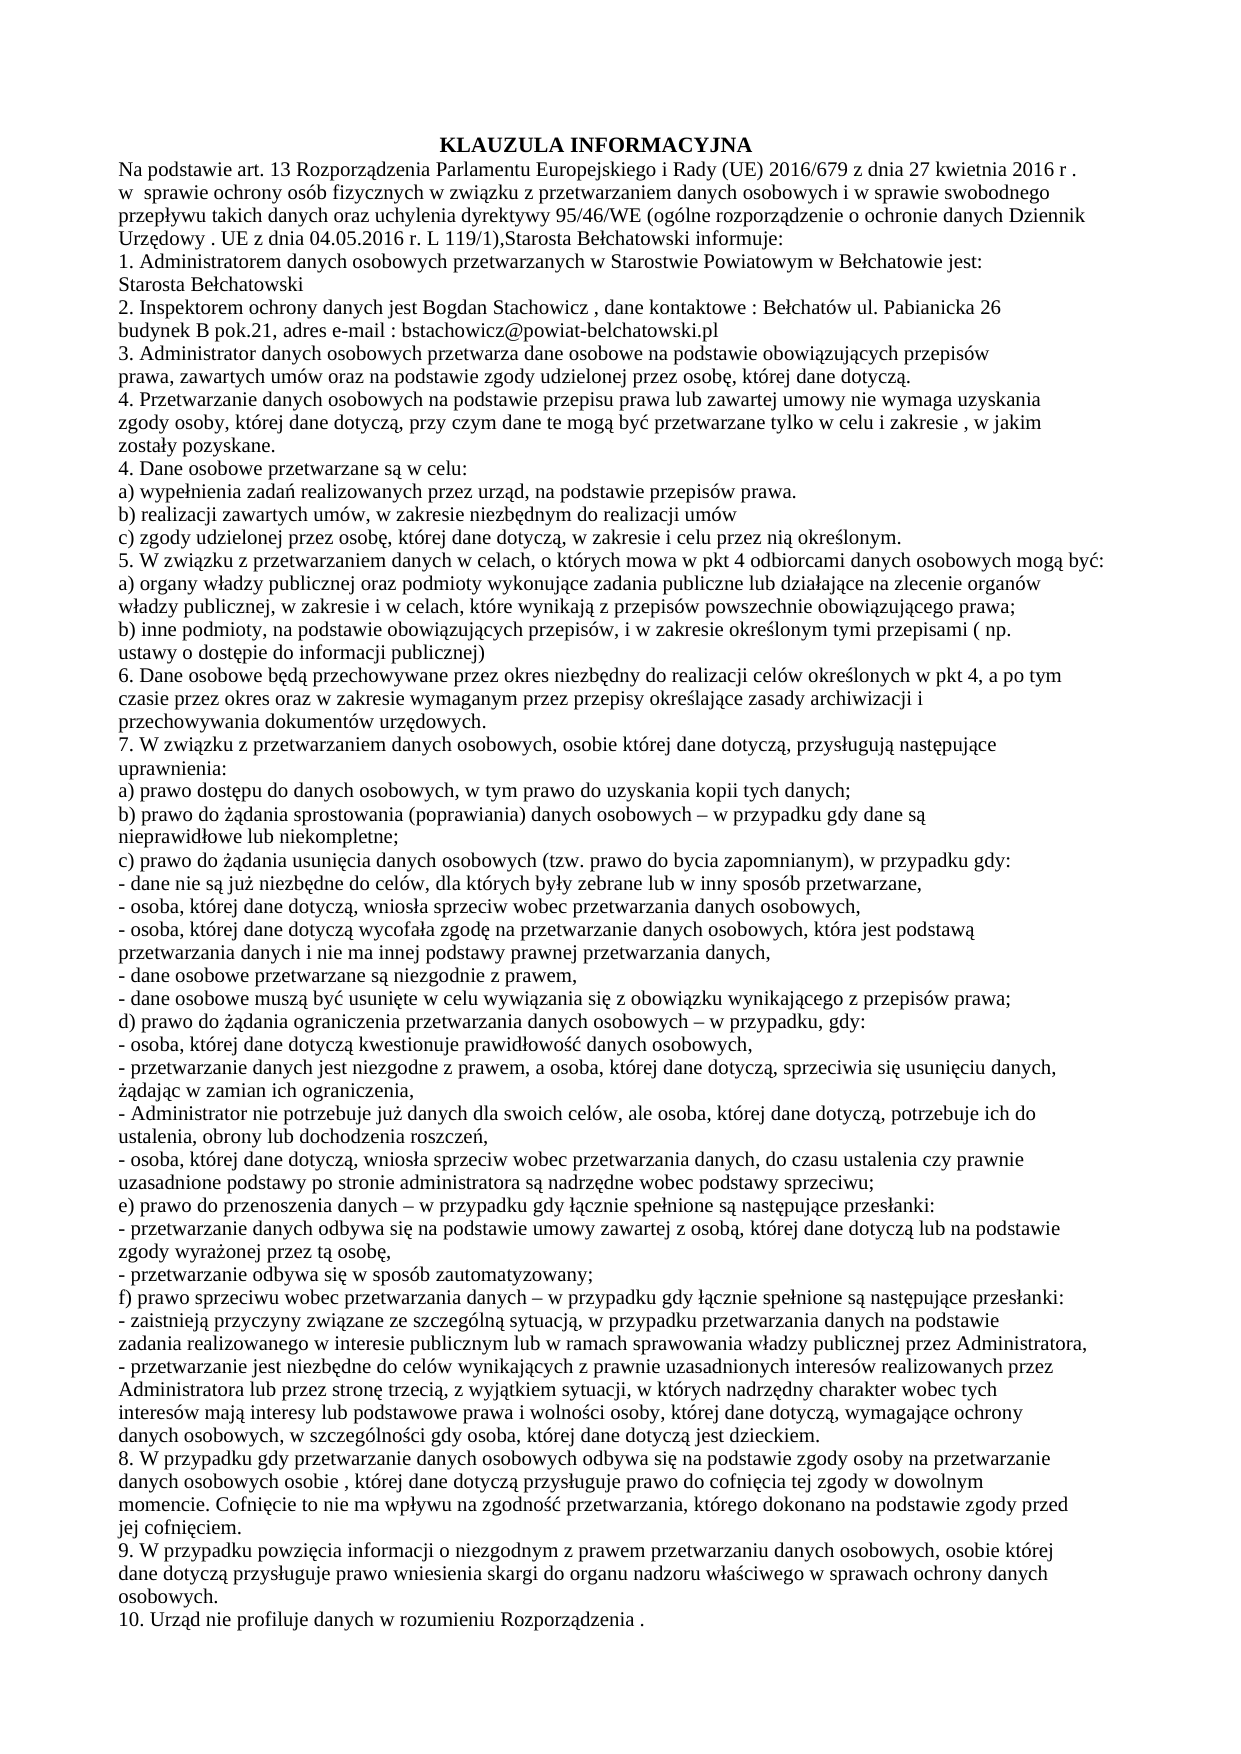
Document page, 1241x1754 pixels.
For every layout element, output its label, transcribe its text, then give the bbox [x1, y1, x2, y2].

text KLAUZULA INFORMACYJNA Na podstawie art. 13 Rozporządzenia Parlamentu Europejskiego i Rady (UE) 2016/679 z dnia 27 kwietnia 2016 r . w sprawie ochrony osób fizycznych w związku z przetwarzaniem danych osobowych i w sprawie swobodnego przepływu takich danych oraz uchylenia dyrektywy 95/46/WE (ogólne rozporządzenie o ochronie danych Dziennik Urzędowy . UE z dnia 04.05.2016 r. L 119/1),Starosta Bełchatowski informuje: [118, 130, 1122, 250]
text 4. Przetwarzanie danych osobowych na podstawie przepisu prawa lub zawartej umowy nie wymaga uzyskania zgody osoby, której dane dotyczą, przy czym dane te mogą być przetwarzane tylko w celu i zakresie , w jakim zostały pozyskane. 4. Dane osobowe przetwarzane są w celu: a) wypełnienia zadań realizowanych przez urząd, na podstawie przepisów prawa. b) realizacji zawartych umów, w zakresie niezbędnym do realizacji umów c) zgody udzielonej przez osobę, której dane dotyczą, w zakresie i celu przez nią określonym. 5. W związku z przetwarzaniem danych w celach, o których mowa w pkt 4 odbiorcami danych osobowych mogą być: a) organy władzy publicznej oraz podmioty wykonujące zadania publiczne lub działające na zlecenie organów władzy publicznej, w zakresie i w celach, które wynikają z przepisów powszechnie obowiązującego prawa; b) inne podmioty, na podstawie obowiązujących przepisów, i w zakresie określonym tymi przepisami ( np. ustawy o dostępie do informacji publicznej) [118, 388, 1122, 664]
text 2. Inspektorem ochrony danych jest Bogdan Stachowicz , dane kontaktowe : Bełchatów ul. Pabianicka 26 budynek B pok.21, adres e-mail : bstachowicz@powiat-belchatowski.pl 3. Administrator danych osobowych przetwarza dane osobowe na podstawie obowiązujących przepisów prawa, zawartych umów oraz na podstawie zgody udzielonej przez osobę, której dane dotyczą. [118, 296, 1122, 388]
text Administratora lub przez stronę trzecią, z wyjątkiem sytuacji, w których nadrzędny charakter wobec tych interesów mają interesy lub podstawowe prawa i wolności osoby, której dane dotyczą, wymagające ochrony danych osobowych, w szczególności gdy osoba, której dane dotyczą jest dzieckiem. 8. W przypadku gdy przetwarzanie danych osobowych odbywa się na podstawie zgody osoby na przetwarzanie [118, 1378, 1122, 1470]
text danych osobowych osobie , której dane dotyczą przysługuje prawo do cofnięcia tej zgody w dowolnym momencie. Cofnięcie to nie ma wpływu na zgodność przetwarzania, którego dokonano na podstawie zgody przed jej cofnięciem. 9. W przypadku powzięcia informacji o niezgodnym z prawem przetwarzaniu danych osobowych, osobie której dane dotyczą przysługuje prawo wniesienia skargi do organu nadzoru właściwego w sprawach ochrony danych osobowych. 10. Urząd nie profiluje danych w rozumieniu Rozporządzenia . [118, 1470, 1122, 1631]
text 1. Administratorem danych osobowych przetwarzanych w Starostwie Powiatowym w Bełchatowie jest: Starosta Bełchatowski [118, 250, 1122, 296]
text 6. Dane osobowe będą przechowywane przez okres niezbędny do realizacji celów określonych w pkt 4, a po tym czasie przez okres oraz w zakresie wymaganym przez przepisy określające zasady archiwizacji i przechowywania dokumentów urzędowych. 7. W związku z przetwarzaniem danych osobowych, osobie której dane dotyczą, przysługują następujące uprawnienia: a) prawo dostępu do danych osobowych, w tym prawo do uzyskania kopii tych danych; b) prawo do żądania sprostowania (poprawiania) danych osobowych – w przypadku gdy dane są nieprawidłowe lub niekompletne; c) prawo do żądania usunięcia danych osobowych (tzw. prawo do bycia zapomnianym), w przypadku gdy: - dane nie są już niezbędne do celów, dla których były zebrane lub w inny sposób przetwarzane, - osoba, której dane dotyczą, wniosła sprzeciw wobec przetwarzania danych osobowych, - osoba, której dane dotyczą wycofała zgodę na przetwarzanie danych osobowych, która jest podstawą przetwarzania danych i nie ma innej podstawy prawnej przetwarzania danych, - dane osobowe przetwarzane są niezgodnie z prawem, - dane osobowe muszą być usunięte w celu wywiązania się z obowiązku wynikającego z przepisów prawa; d) prawo do żądania ograniczenia przetwarzania danych osobowych – w przypadku, gdy: - osoba, której dane dotyczą kwestionuje prawidłowość danych osobowych, - przetwarzanie danych jest niezgodne z prawem, a osoba, której dane dotyczą, sprzeciwia się usunięciu danych, żądając w zamian ich ograniczenia, - Administrator nie potrzebuje już danych dla swoich celów, ale osoba, której dane dotyczą, potrzebuje ich do ustalenia, obrony lub dochodzenia roszczeń, - osoba, której dane dotyczą, wniosła sprzeciw wobec przetwarzania danych, do czasu ustalenia czy prawnie uzasadnione podstawy po stronie administratora są nadrzędne wobec podstawy sprzeciwu; e) prawo do przenoszenia danych – w przypadku gdy łącznie spełnione są następujące przesłanki: - przetwarzanie danych odbywa się na podstawie umowy zawartej z osobą, której dane dotyczą lub na podstawie zgody wyrażonej przez tą osobę, - przetwarzanie odbywa się w sposób zautomatyzowany; f) prawo sprzeciwu wobec przetwarzania danych – w przypadku gdy łącznie spełnione są następujące przesłanki: - zaistnieją przyczyny związane ze szczególną sytuacją, w przypadku przetwarzania danych na podstawie zadania realizowanego w interesie publicznym lub w ramach sprawowania władzy publicznej przez Administratora, - przetwarzanie jest niezbędne do celów wynikających z prawnie uzasadnionych interesów realizowanych przez [118, 664, 1122, 1378]
